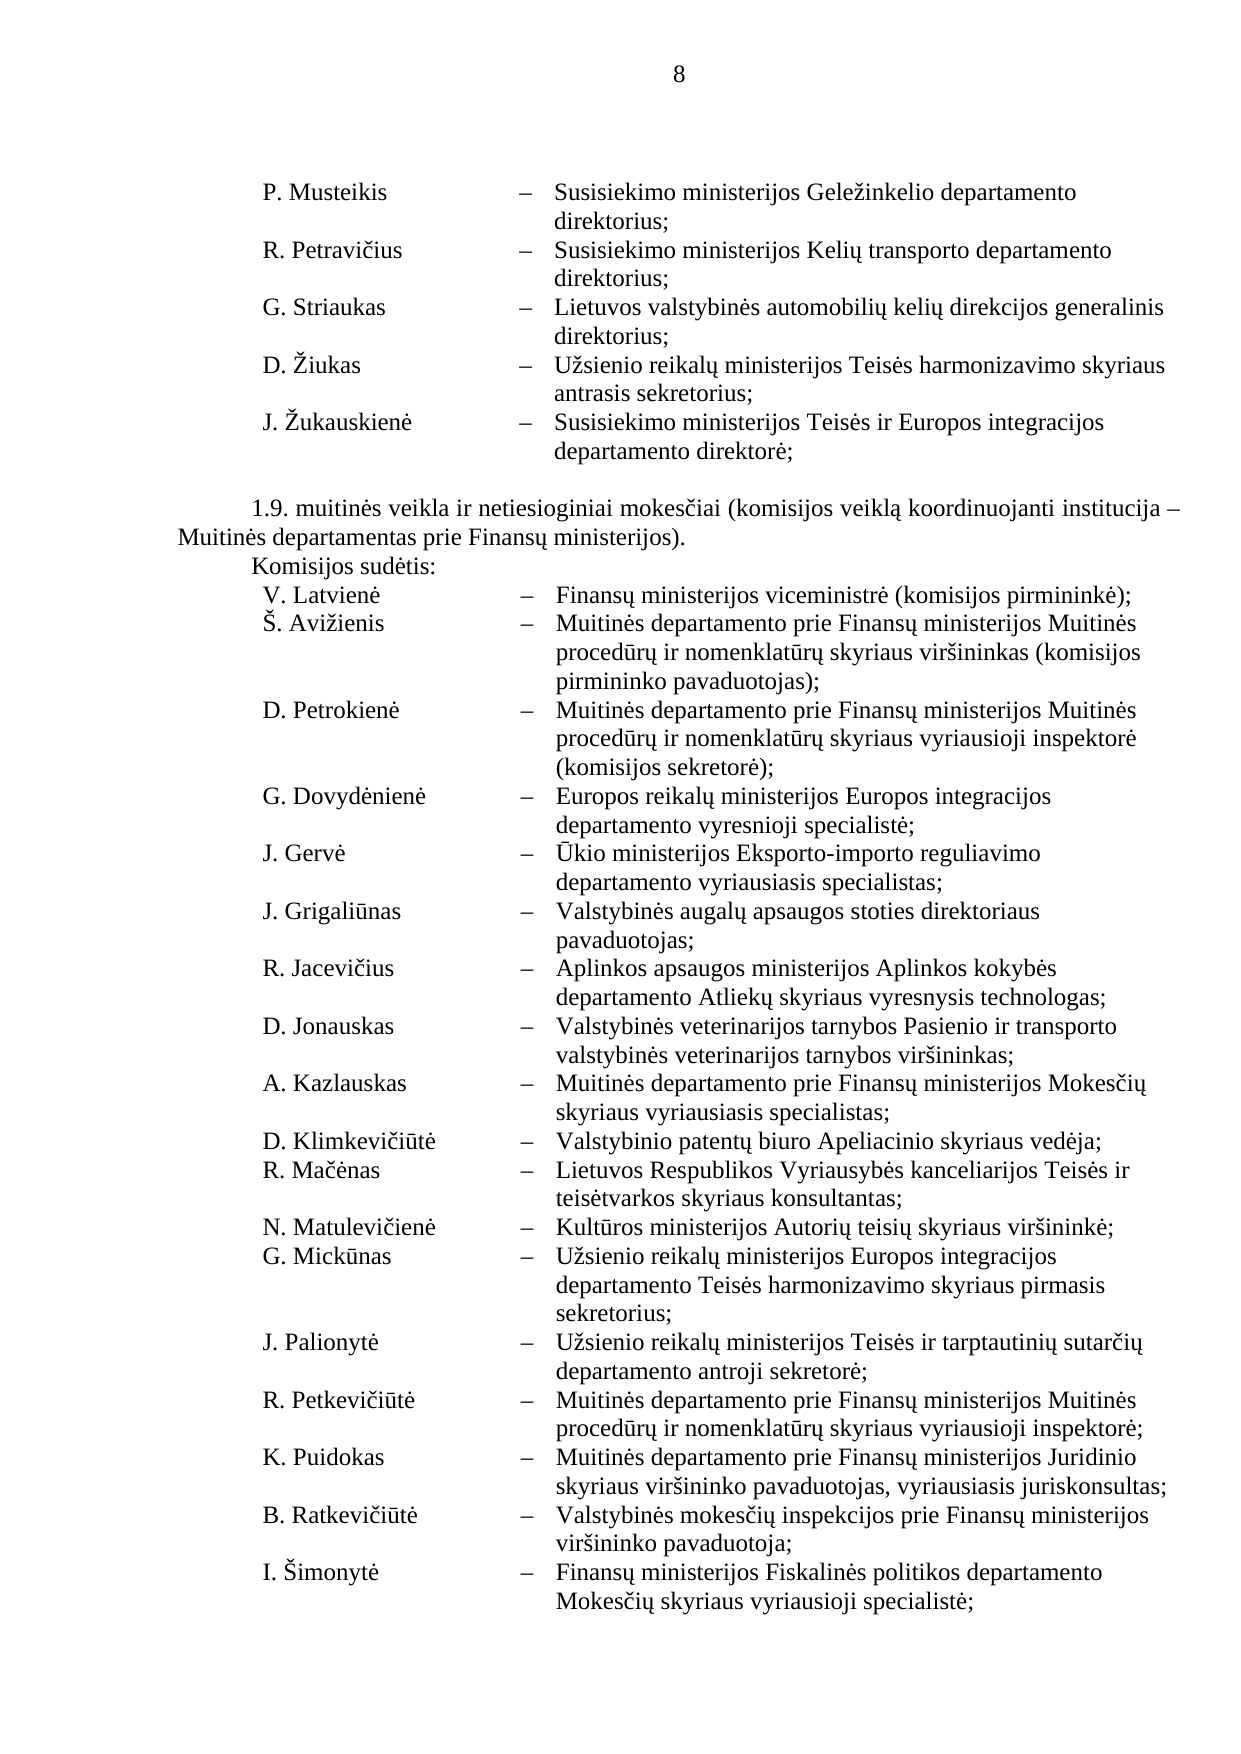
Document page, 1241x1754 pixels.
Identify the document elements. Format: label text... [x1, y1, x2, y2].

table_cell R. Mačėnas [177, 1155, 486, 1212]
table_cell Užsienio reikalų ministerijos Teisės harmonizavimo skyriaus antrasis sekretorius; [543, 350, 1181, 407]
table_cell – [486, 1442, 544, 1500]
table_cell B. Ratkevičiūtė [177, 1500, 486, 1557]
table_cell Užsienio reikalų ministerijos Teisės ir tarptautinių sutarčių departamento antroji sekretorė; [544, 1327, 1181, 1385]
table_header V. Latvienė [177, 580, 486, 608]
table_cell – [486, 1011, 544, 1068]
table_cell – [489, 235, 543, 292]
table_cell Muitinės departamento prie Finansų ministerijos Muitinės procedūrų ir nomenklatūrų skyriaus vyriausioji inspektorė (komisijos sekretorė); [544, 695, 1181, 781]
table_cell Finansų ministerijos Fiskalinės politikos departamento Mokesčių skyriaus vyriausioji specialistė; [544, 1557, 1181, 1615]
table_cell – [486, 1155, 544, 1212]
table_cell Valstybinės veterinarijos tarnybos Pasienio ir transporto valstybinės veterinarijos tarnybos viršininkas; [544, 1011, 1181, 1068]
table_cell Europos reikalų ministerijos Europos integracijos departamento vyresnioji specialistė; [544, 781, 1181, 838]
table_cell Valstybinės augalų apsaugos stoties direktoriaus pavaduotojas; [544, 896, 1181, 953]
table_cell – [489, 350, 543, 407]
table_cell A. Kazlauskas [177, 1069, 486, 1126]
table_cell – [486, 695, 544, 781]
table_cell Susisiekimo ministerijos Kelių transporto departamento direktorius; [543, 235, 1181, 292]
table_cell Š. Avižienis [177, 609, 486, 695]
text 1.9. muitinės veikla ir netiesioginiai mokesčiai (komisijos veiklą koordinuojanti institucija – Muitinės departamentas prie Finansų ministerijos). [177, 493, 1181, 551]
table_cell – [486, 1385, 544, 1442]
table_cell Muitinės departamento prie Finansų ministerijos Muitinės procedūrų ir nomenklatūrų skyriaus vyriausioji inspektorė; [544, 1385, 1181, 1442]
table_cell J. Grigaliūnas [177, 896, 486, 953]
table_cell D. Petrokienė [177, 695, 486, 781]
table_cell Muitinės departamento prie Finansų ministerijos Mokesčių skyriaus vyriausiasis specialistas; [544, 1069, 1181, 1126]
table_cell Valstybinio patentų biuro Apeliacinio skyriaus vedėja; [544, 1126, 1181, 1155]
table_cell K. Puidokas [177, 1442, 486, 1500]
table_cell Muitinės departamento prie Finansų ministerijos Muitinės procedūrų ir nomenklatūrų skyriaus viršininkas (komisijos pirmininko pavaduotojas); [544, 609, 1181, 695]
table_cell Lietuvos Respublikos Vyriausybės kanceliarijos Teisės ir teisėtvarkos skyriaus konsultantas; [544, 1155, 1181, 1212]
table_cell R. Jacevičius [177, 954, 486, 1011]
table_cell Kultūros ministerijos Autorių teisių skyriaus viršininkė; [544, 1212, 1181, 1241]
table_cell – [489, 292, 543, 350]
table_cell – [486, 1327, 544, 1385]
table_cell R. Petravičius [177, 235, 489, 292]
table_cell Muitinės departamento prie Finansų ministerijos Juridinio skyriaus viršininko pavaduotojas, vyriausiasis juriskonsultas; [544, 1442, 1181, 1500]
table_cell – [486, 781, 544, 838]
table_cell Valstybinės mokesčių inspekcijos prie Finansų ministerijos viršininko pavaduotoja; [544, 1500, 1181, 1557]
table_cell Aplinkos apsaugos ministerijos Aplinkos kokybės departamento Atliekų skyriaus vyresnysis technologas; [544, 954, 1181, 1011]
table_cell J. Palionytė [177, 1327, 486, 1385]
table_cell D. Žiukas [177, 350, 489, 407]
table_cell – [486, 1241, 544, 1327]
table_cell I. Šimonytė [177, 1557, 486, 1615]
table_cell P. Musteikis [177, 177, 489, 235]
table_cell – [486, 1126, 544, 1155]
table_cell Susisiekimo ministerijos Teisės ir Europos integracijos departamento direktorė; [543, 407, 1181, 465]
table_cell G. Striaukas [177, 292, 489, 350]
table_cell G. Dovydėnienė [177, 781, 486, 838]
text Komisijos sudėtis: [177, 551, 1181, 580]
table_cell – [489, 177, 543, 235]
table_cell R. Petkevičiūtė [177, 1385, 486, 1442]
table_cell Ūkio ministerijos Eksporto-importo reguliavimo departamento vyriausiasis specialistas; [544, 839, 1181, 896]
table_cell – [486, 1557, 544, 1615]
table_cell Užsienio reikalų ministerijos Europos integracijos departamento Teisės harmonizavimo skyriaus pirmasis sekretorius; [544, 1241, 1181, 1327]
table_cell – [486, 896, 544, 953]
table_cell – [486, 1500, 544, 1557]
table_cell – [486, 609, 544, 695]
table_header Finansų ministerijos viceministrė (komisijos pirmininkė); [544, 580, 1181, 608]
table_cell – [486, 839, 544, 896]
table_cell – [486, 954, 544, 1011]
table_cell J. Gervė [177, 839, 486, 896]
table_cell G. Mickūnas [177, 1241, 486, 1327]
table_cell J. Žukauskienė [177, 407, 489, 465]
table_cell D. Klimkevičiūtė [177, 1126, 486, 1155]
table_cell D. Jonauskas [177, 1011, 486, 1068]
table_cell – [486, 1069, 544, 1126]
table_header – [486, 580, 544, 608]
table_cell Lietuvos valstybinės automobilių kelių direkcijos generalinis direktorius; [543, 292, 1181, 350]
table_cell Susisiekimo ministerijos Geležinkelio departamento direktorius; [543, 177, 1181, 235]
table_cell – [489, 407, 543, 465]
table_cell – [486, 1212, 544, 1241]
table_cell N. Matulevičienė [177, 1212, 486, 1241]
